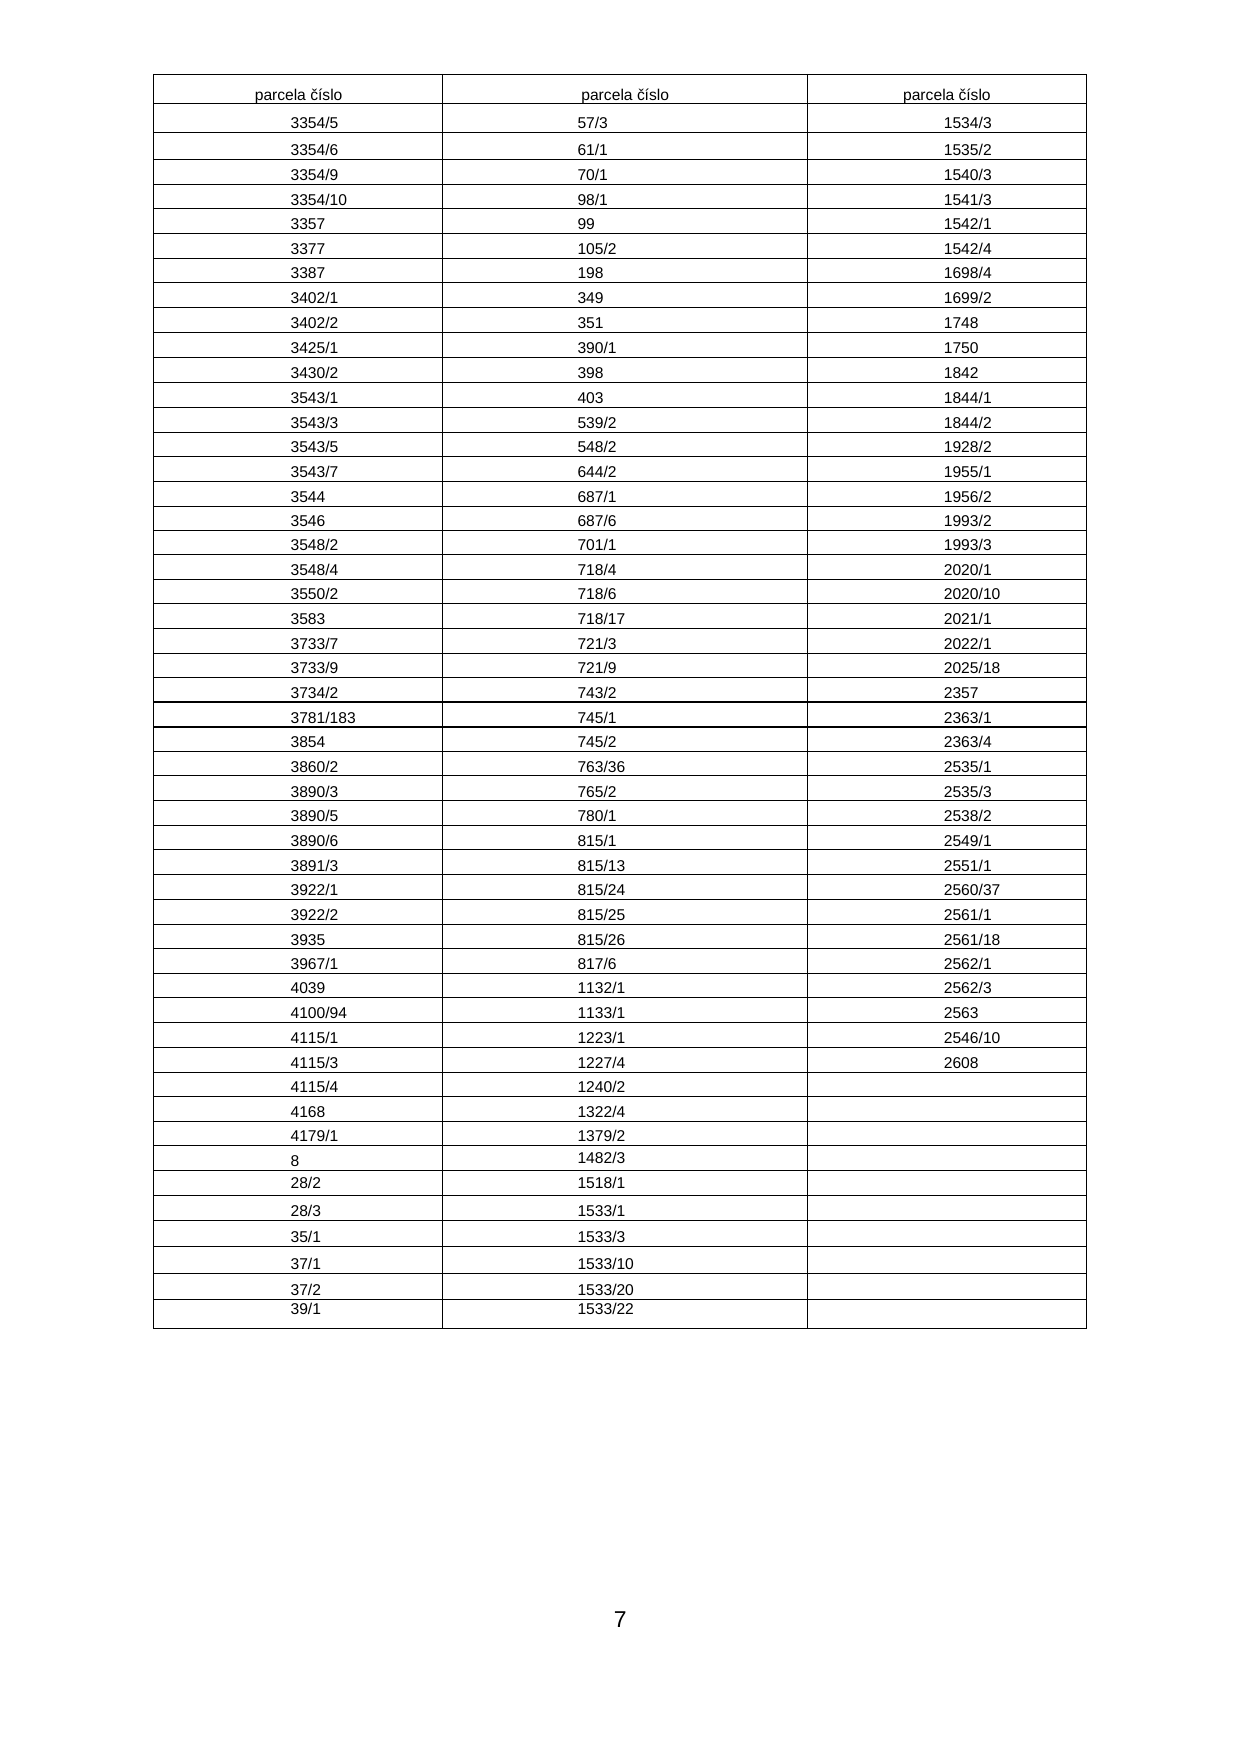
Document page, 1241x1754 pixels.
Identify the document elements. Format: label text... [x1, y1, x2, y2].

table_cell 644/2 [443, 457, 807, 481]
table_cell 1535/2 [808, 133, 1086, 159]
table_cell 2562/3 [808, 974, 1086, 997]
table_cell [808, 1221, 1086, 1246]
table_cell [808, 1274, 1086, 1299]
table_cell 3357 [154, 209, 442, 233]
table_cell 1132/1 [443, 974, 807, 997]
table_cell 815/1 [443, 826, 807, 849]
table_cell 1533/20 [443, 1274, 807, 1299]
table_cell 815/13 [443, 850, 807, 874]
table_cell 61/1 [443, 133, 807, 159]
table_cell 2021/1 [808, 604, 1086, 628]
table_cell 2357 [808, 678, 1086, 701]
table_cell 4115/1 [154, 1023, 442, 1047]
table_header parcela číslo [154, 75, 442, 103]
table_cell 763/36 [443, 752, 807, 775]
table_cell 3548/4 [154, 555, 442, 579]
table_cell 4115/3 [154, 1048, 442, 1072]
table_cell 1322/4 [443, 1097, 807, 1121]
table_cell 3922/1 [154, 875, 442, 899]
table_cell 539/2 [443, 408, 807, 432]
table_cell 1533/1 [443, 1196, 807, 1220]
table_cell 3854 [154, 728, 442, 751]
table_cell 2535/1 [808, 752, 1086, 775]
table_cell 351 [443, 308, 807, 332]
table_cell [808, 1097, 1086, 1121]
table_cell 3402/2 [154, 308, 442, 332]
table_cell 1379/2 [443, 1122, 807, 1145]
table_cell 3354/6 [154, 133, 442, 159]
table_cell 37/1 [154, 1247, 442, 1273]
table_cell 2538/2 [808, 801, 1086, 825]
table_cell 57/3 [443, 104, 807, 132]
table_cell 687/6 [443, 507, 807, 530]
table_cell 3354/5 [154, 104, 442, 132]
table_cell 1533/22 [443, 1300, 807, 1328]
table_cell 1223/1 [443, 1023, 807, 1047]
table_cell 3890/6 [154, 826, 442, 849]
table_cell 4039 [154, 974, 442, 997]
table_cell 398 [443, 358, 807, 382]
table_cell 1533/10 [443, 1247, 807, 1273]
table_cell 815/25 [443, 900, 807, 924]
table_cell 3935 [154, 925, 442, 948]
table_cell 1133/1 [443, 998, 807, 1022]
table_cell 745/2 [443, 728, 807, 751]
table_cell 98/1 [443, 185, 807, 208]
table_cell 3583 [154, 604, 442, 628]
table_cell 3734/2 [154, 678, 442, 701]
table_cell 687/1 [443, 482, 807, 506]
table_cell 1844/2 [808, 408, 1086, 432]
table_cell 35/1 [154, 1221, 442, 1246]
table_cell 1842 [808, 358, 1086, 382]
table_cell [808, 1171, 1086, 1195]
table_cell 2020/1 [808, 555, 1086, 579]
table_cell 3546 [154, 507, 442, 530]
table_cell 28/2 [154, 1171, 442, 1195]
table_cell 1533/3 [443, 1221, 807, 1246]
table_cell 3890/3 [154, 776, 442, 800]
table_cell 198 [443, 259, 807, 282]
table_cell 548/2 [443, 433, 807, 456]
table_header parcela číslo [808, 75, 1086, 103]
table_cell 403 [443, 383, 807, 407]
table_cell 1227/4 [443, 1048, 807, 1072]
table_cell 2025/18 [808, 654, 1086, 677]
table_cell 817/6 [443, 949, 807, 973]
table_cell 1750 [808, 333, 1086, 357]
table_cell 37/2 [154, 1274, 442, 1299]
table_cell 718/4 [443, 555, 807, 579]
table_cell 3354/10 [154, 185, 442, 208]
table_cell 3544 [154, 482, 442, 506]
table_cell 1928/2 [808, 433, 1086, 456]
table_cell 2551/1 [808, 850, 1086, 874]
table_cell [808, 1146, 1086, 1170]
table_cell 2560/37 [808, 875, 1086, 899]
table_cell 780/1 [443, 801, 807, 825]
table_cell [808, 1073, 1086, 1096]
table_cell 4168 [154, 1097, 442, 1121]
table_cell 3860/2 [154, 752, 442, 775]
table_cell 3550/2 [154, 580, 442, 603]
table_cell 1542/4 [808, 234, 1086, 258]
table_cell 1993/3 [808, 531, 1086, 554]
table_cell 39/1 [154, 1300, 442, 1328]
table_cell 28/3 [154, 1196, 442, 1220]
table_cell 3967/1 [154, 949, 442, 973]
table_cell 1541/3 [808, 185, 1086, 208]
table_cell 1518/1 [443, 1171, 807, 1195]
table_cell 3922/2 [154, 900, 442, 924]
table_cell 2561/18 [808, 925, 1086, 948]
table_cell 2561/1 [808, 900, 1086, 924]
table_cell 3543/3 [154, 408, 442, 432]
table_cell 3543/1 [154, 383, 442, 407]
table_cell 1699/2 [808, 283, 1086, 307]
table_cell 721/9 [443, 654, 807, 677]
table_cell 1698/4 [808, 259, 1086, 282]
table_cell 4115/4 [154, 1073, 442, 1096]
table_cell 1993/2 [808, 507, 1086, 530]
table_cell 1748 [808, 308, 1086, 332]
table_cell 2535/3 [808, 776, 1086, 800]
table_cell 2020/10 [808, 580, 1086, 603]
table_cell 99 [443, 209, 807, 233]
table_cell 1540/3 [808, 160, 1086, 184]
table_cell 1542/1 [808, 209, 1086, 233]
table_cell 1482/3 [443, 1146, 807, 1170]
table_cell [808, 1300, 1086, 1328]
table_cell 3377 [154, 234, 442, 258]
table_cell 2363/4 [808, 728, 1086, 751]
table_cell [808, 1247, 1086, 1273]
table_cell 3891/3 [154, 850, 442, 874]
table_cell 1240/2 [443, 1073, 807, 1096]
table_cell 1534/3 [808, 104, 1086, 132]
table_header parcela číslo [443, 75, 807, 103]
table_cell 3781/183 [154, 703, 442, 726]
table_cell 3890/5 [154, 801, 442, 825]
table_cell 3354/9 [154, 160, 442, 184]
table_cell 390/1 [443, 333, 807, 357]
table_cell 70/1 [443, 160, 807, 184]
table_cell 2546/10 [808, 1023, 1086, 1047]
table_cell 3733/9 [154, 654, 442, 677]
table_cell 1956/2 [808, 482, 1086, 506]
table_cell 2022/1 [808, 629, 1086, 652]
table_cell 745/1 [443, 703, 807, 726]
table_cell 1955/1 [808, 457, 1086, 481]
table_cell 1844/1 [808, 383, 1086, 407]
table_cell 105/2 [443, 234, 807, 258]
table_cell [808, 1122, 1086, 1145]
table_cell 4179/1 [154, 1122, 442, 1145]
table_cell 718/6 [443, 580, 807, 603]
table_cell 765/2 [443, 776, 807, 800]
table_cell 3430/2 [154, 358, 442, 382]
table_cell 3543/5 [154, 433, 442, 456]
table_cell 743/2 [443, 678, 807, 701]
table_cell 2562/1 [808, 949, 1086, 973]
table_cell 815/26 [443, 925, 807, 948]
table_cell 2549/1 [808, 826, 1086, 849]
table_cell 3548/2 [154, 531, 442, 554]
table_cell 349 [443, 283, 807, 307]
table_cell 2608 [808, 1048, 1086, 1072]
table_cell 718/17 [443, 604, 807, 628]
table_cell 721/3 [443, 629, 807, 652]
table_cell 4100/94 [154, 998, 442, 1022]
table_cell 701/1 [443, 531, 807, 554]
table_cell 3733/7 [154, 629, 442, 652]
table_cell 815/24 [443, 875, 807, 899]
table_cell 3543/7 [154, 457, 442, 481]
table_cell 3387 [154, 259, 442, 282]
table_cell 3402/1 [154, 283, 442, 307]
table_cell 2363/1 [808, 703, 1086, 726]
table_cell 3425/1 [154, 333, 442, 357]
table_cell 2563 [808, 998, 1086, 1022]
table_cell 8 [154, 1146, 442, 1170]
table_cell [808, 1196, 1086, 1220]
